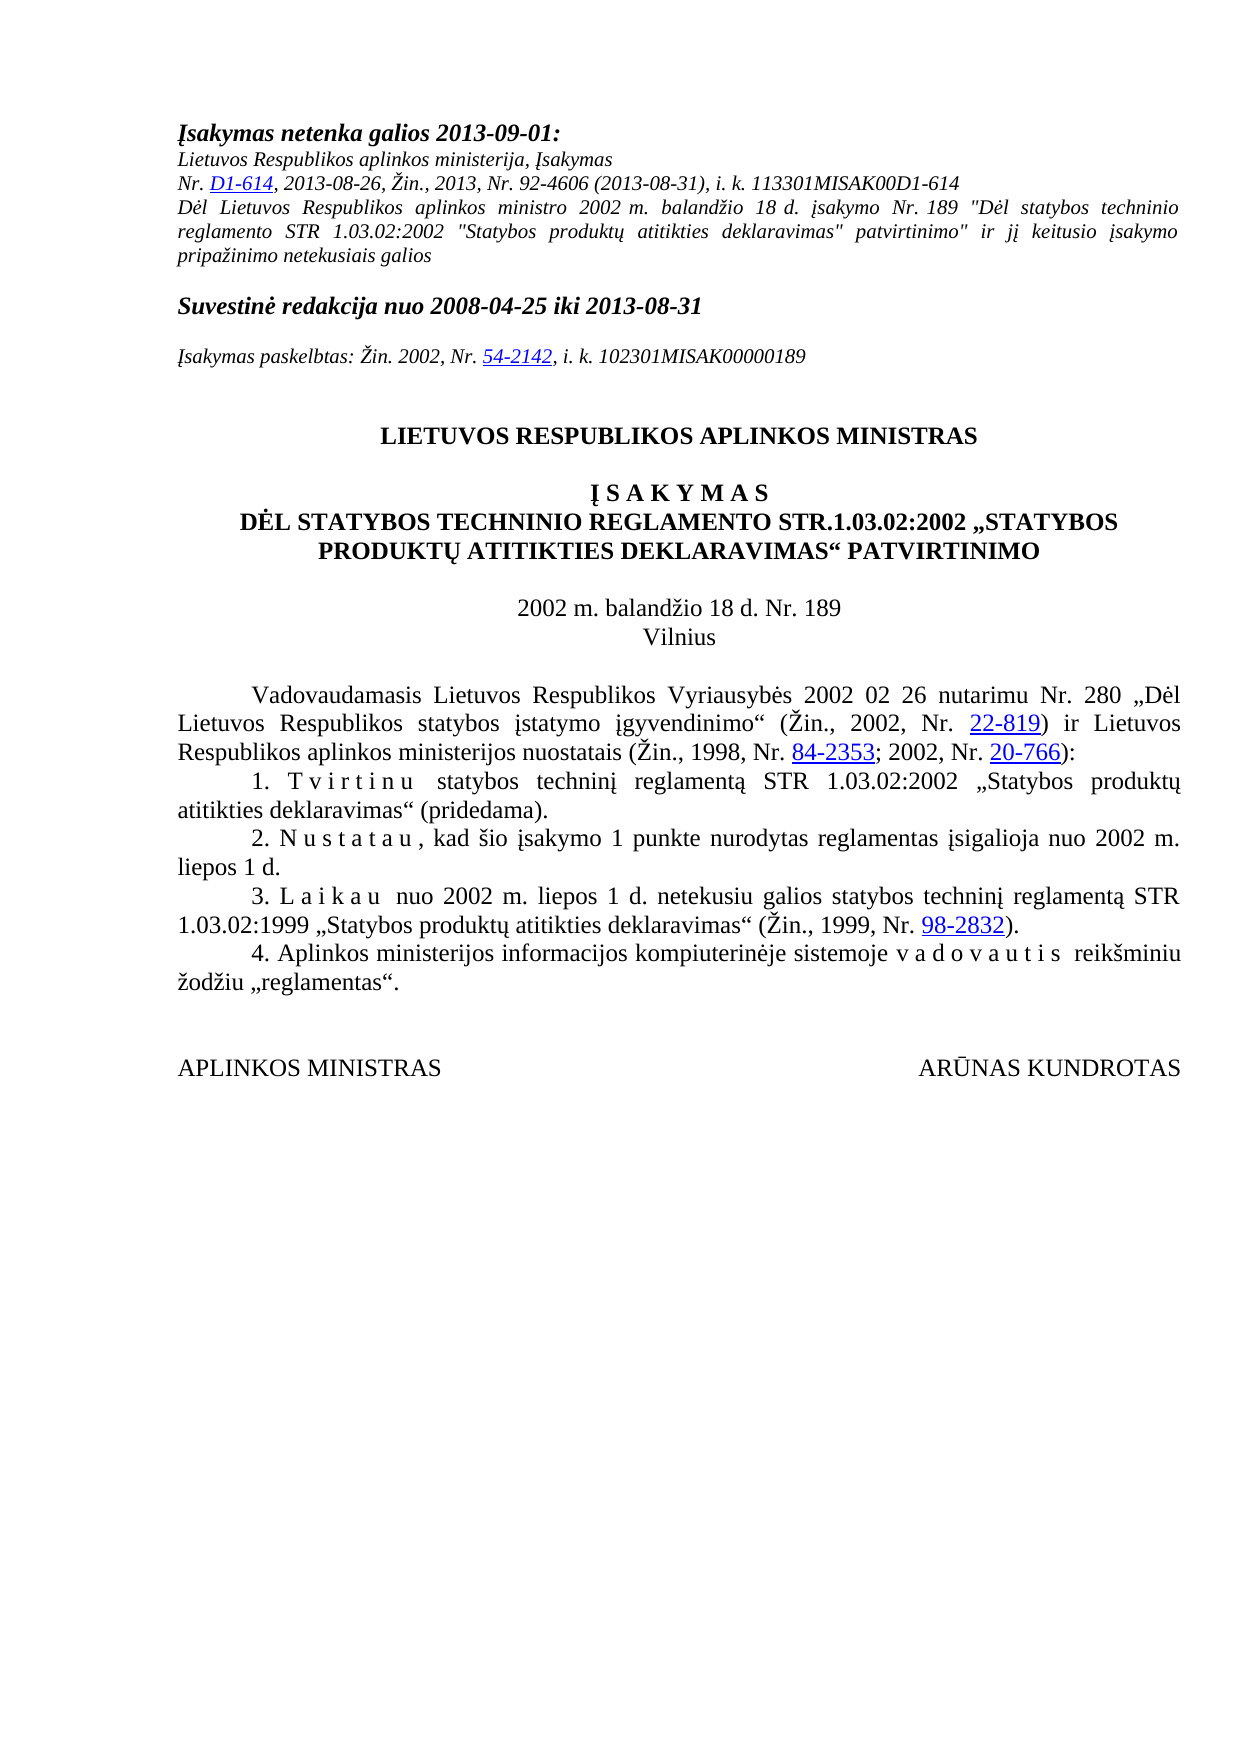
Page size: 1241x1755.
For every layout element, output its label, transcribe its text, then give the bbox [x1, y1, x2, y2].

text 1. Tvirtinu statybos techninį reglamentą STR 1.03.02:2002 „Statybos produktų atitikties deklaravimas“ (pridedama). [177, 766, 1181, 823]
text LIETUVOS RESPUBLIKOS APLINKOS MINISTRAS [177, 421, 1181, 450]
text Vilnius [177, 622, 1181, 651]
text Vadovaudamasis Lietuvos Respublikos Vyriausybės 2002 02 26 nutarimu Nr. 280 „Dėl Lietuvos Respublikos statybos įstatymo įgyvendinimo“ (Žin., 2002, Nr. 22-819) ir Lietuvos Respublikos aplinkos ministerijos nuostatais (Žin., 1998, Nr. 84-2353; 2002, Nr. 20-766): [177, 680, 1181, 766]
text Įsakymas netenka galios 2013-09-01: [177, 118, 1181, 147]
text Dėl Lietuvos Respublikos aplinkos ministro 2002 m. balandžio 18 d. įsakymo Nr. 189 "Dėl statybos techninio reglamento STR 1.03.02:2002 "Statybos produktų atitikties deklaravimas" patvirtinimo" ir jį keitusio įsakymo pripažinimo netekusiais galios [177, 195, 1181, 267]
text 2. Nustatau, kad šio įsakymo 1 punkte nurodytas reglamentas įsigalioja nuo 2002 m. liepos 1 d. [177, 823, 1181, 881]
text Lietuvos Respublikos aplinkos ministerija, Įsakymas [177, 147, 1181, 171]
text 4. Aplinkos ministerijos informacijos kompiuterinėje sistemoje vadovautis reikšminiu žodžiu „reglamentas“. [177, 938, 1181, 996]
text 3. Laikau nuo 2002 m. liepos 1 d. netekusiu galios statybos techninį reglamentą STR 1.03.02:1999 „Statybos produktų atitikties deklaravimas“ (Žin., 1999, Nr. 98-2832). [177, 881, 1181, 938]
text 2002 m. balandžio 18 d. Nr. 189 [177, 593, 1181, 622]
text DĖL STATYBOS TECHNINIO REGLAMENTO STR.1.03.02:2002 „STATYBOS PRODUKTŲ ATITIKTIES DEKLARAVIMAS“ PATVIRTINIMO [177, 507, 1181, 565]
text Į S A K Y M A S [177, 478, 1181, 507]
text Įsakymas paskelbtas: Žin. 2002, Nr. 54-2142, i. k. 102301MISAK00000189 [177, 344, 1181, 368]
text Nr. D1-614, 2013-08-26, Žin., 2013, Nr. 92-4606 (2013-08-31), i. k. 113301MISAK00D1-614 [177, 171, 1181, 195]
text Suvestinė redakcija nuo 2008-04-25 iki 2013-08-31 [177, 291, 1181, 320]
text APLINKOS MINISTRAS ARŪNAS KUNDROTAS [177, 1053, 1181, 1082]
